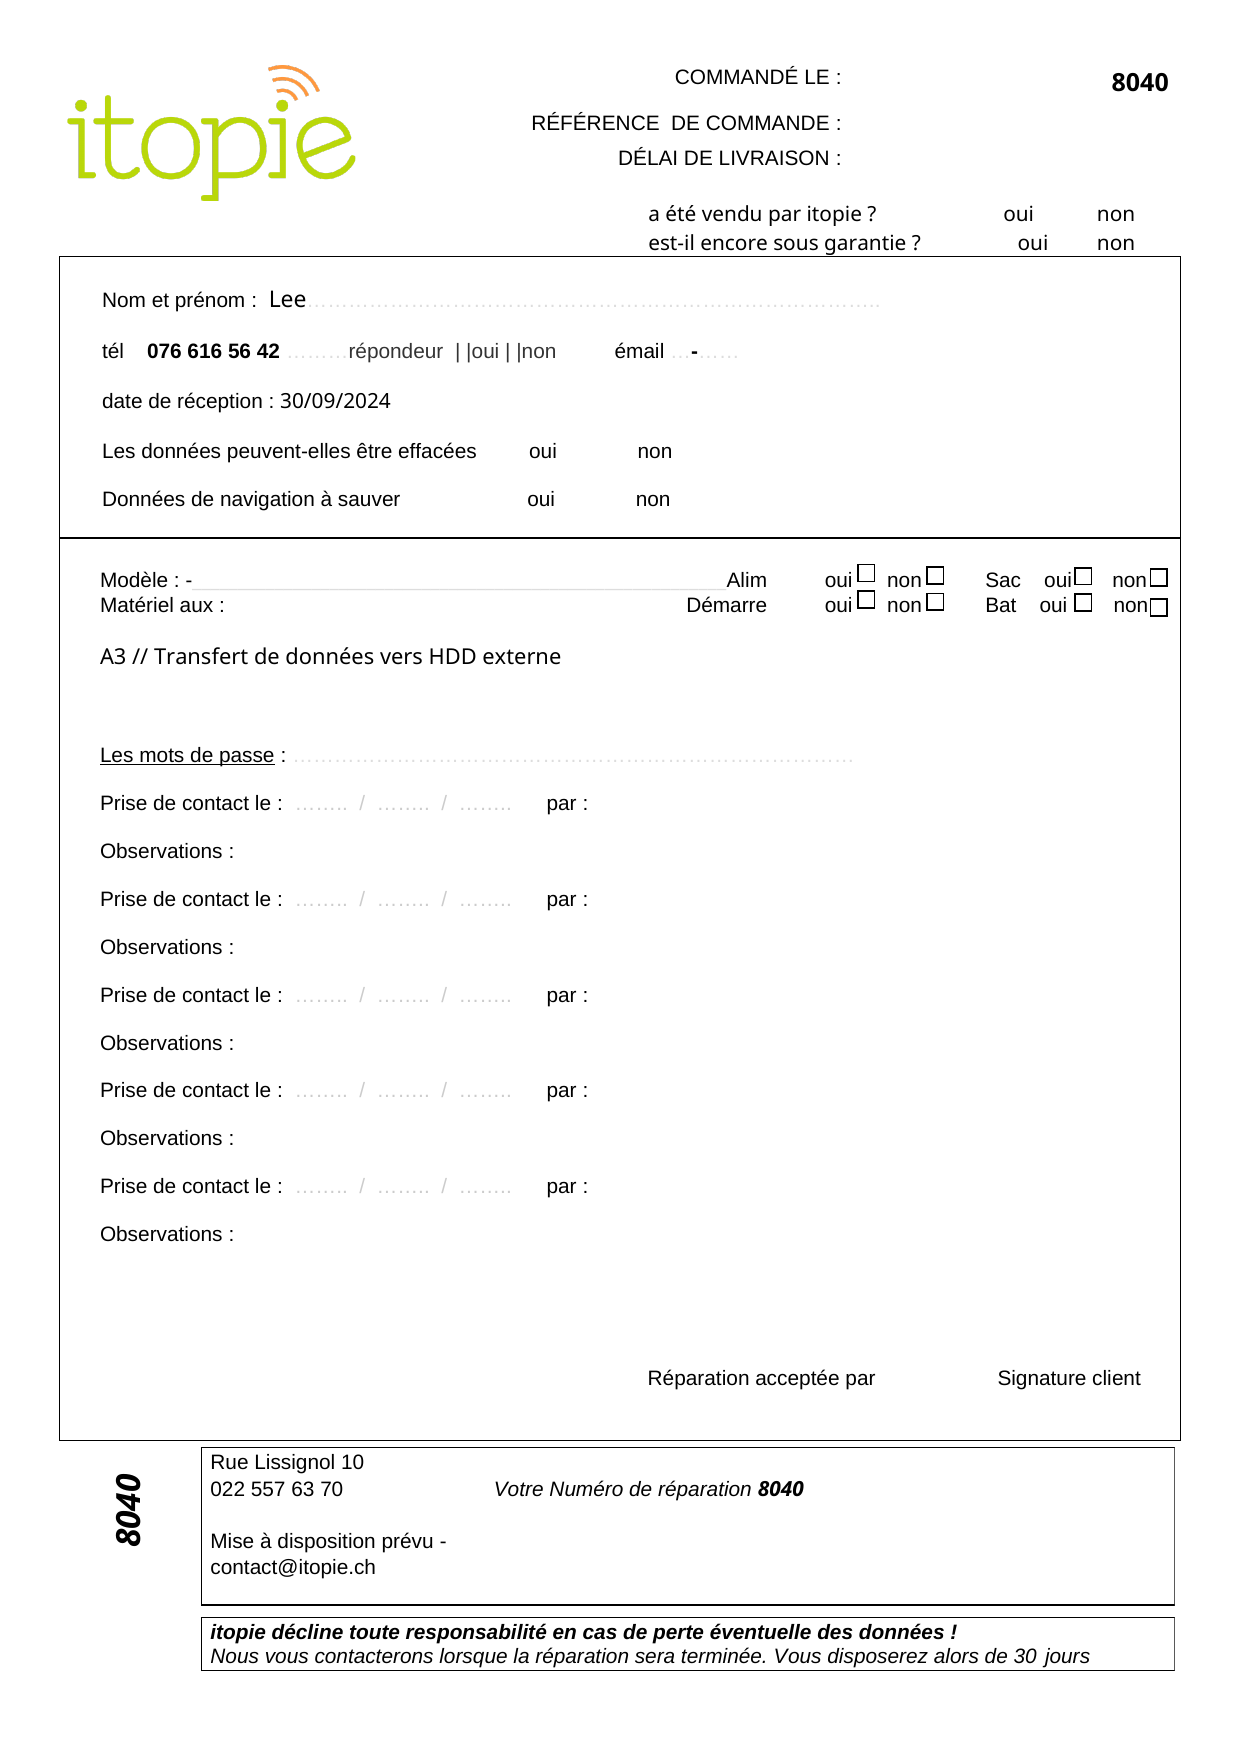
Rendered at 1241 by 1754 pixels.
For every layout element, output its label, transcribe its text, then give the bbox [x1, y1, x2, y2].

text Les mots de passe : ……………………………………………………………………… [60, 740, 1180, 767]
table_header Rue Lissignol 10 022 557 63 70 Votre Numéro de réparation 8040 Mise à disposition prévu - contact@itopie.ch [195, 1441, 1180, 1611]
text Prise de contact le : …….. / …….. / …….. par : [60, 979, 1180, 1006]
text Prise de contact le : …….. / …….. / …….. par : [60, 1171, 1180, 1198]
text Prise de contact le : …….. / …….. / …….. par : [60, 788, 1180, 815]
table_cell RÉFÉRENCE DE COMMANDE : [490, 105, 847, 140]
text tél 076 616 56 42 ………répondeur | |oui | |non émail …-…… [60, 335, 1180, 362]
text Données de navigation à sauver oui non [60, 484, 1180, 511]
table_cell [847, 140, 1180, 175]
text Modèle : - Alim oui non Sac oui non [948, 562, 1180, 590]
table_header COMMANDÉ LE : [490, 59, 847, 104]
picture [67, 65, 356, 201]
text Matériel aux : Démarre oui non Bat oui non [60, 590, 1180, 617]
text Réparation acceptée par Signature client [60, 1363, 1180, 1390]
text Observations : [60, 1219, 1180, 1246]
table_cell [847, 105, 1180, 140]
text Observations : [60, 931, 1180, 958]
text Les données peuvent-elles être effacées oui non [60, 436, 1180, 463]
text Modèle : - Alim oui non Sac oui non [60, 562, 856, 590]
text a été vendu par itopie ? oui non [59, 199, 1181, 228]
text Nom et prénom : Lee……………………………………………………………………….. [60, 280, 1180, 314]
text est-il encore sous garantie ? oui non [59, 228, 1181, 256]
text Observations : [60, 1123, 1180, 1150]
table_header 8040 [847, 59, 1180, 104]
text A3 // Transfert de données vers HDD externe [60, 638, 1180, 671]
text Prise de contact le : …….. / …….. / …….. par : [60, 1075, 1180, 1102]
text Observations : [60, 836, 1180, 863]
table_cell itopie décline toute responsabilité en cas de perte éventuelle des données ! Nous vous contacterons lorsque la réparation sera terminée. Vous disposerez alors de 30 jours [195, 1611, 1180, 1677]
table_header 8040 [59, 1441, 195, 1677]
text Observations : [60, 1027, 1180, 1054]
table_cell DÉLAI DE LIVRAISON : [490, 140, 847, 175]
text date de réception : 30/09/2024 [60, 383, 1180, 415]
text Prise de contact le : …….. / …….. / …….. par : [60, 883, 1180, 911]
text Modèle : - Alim oui non Sac oui non [879, 562, 925, 590]
